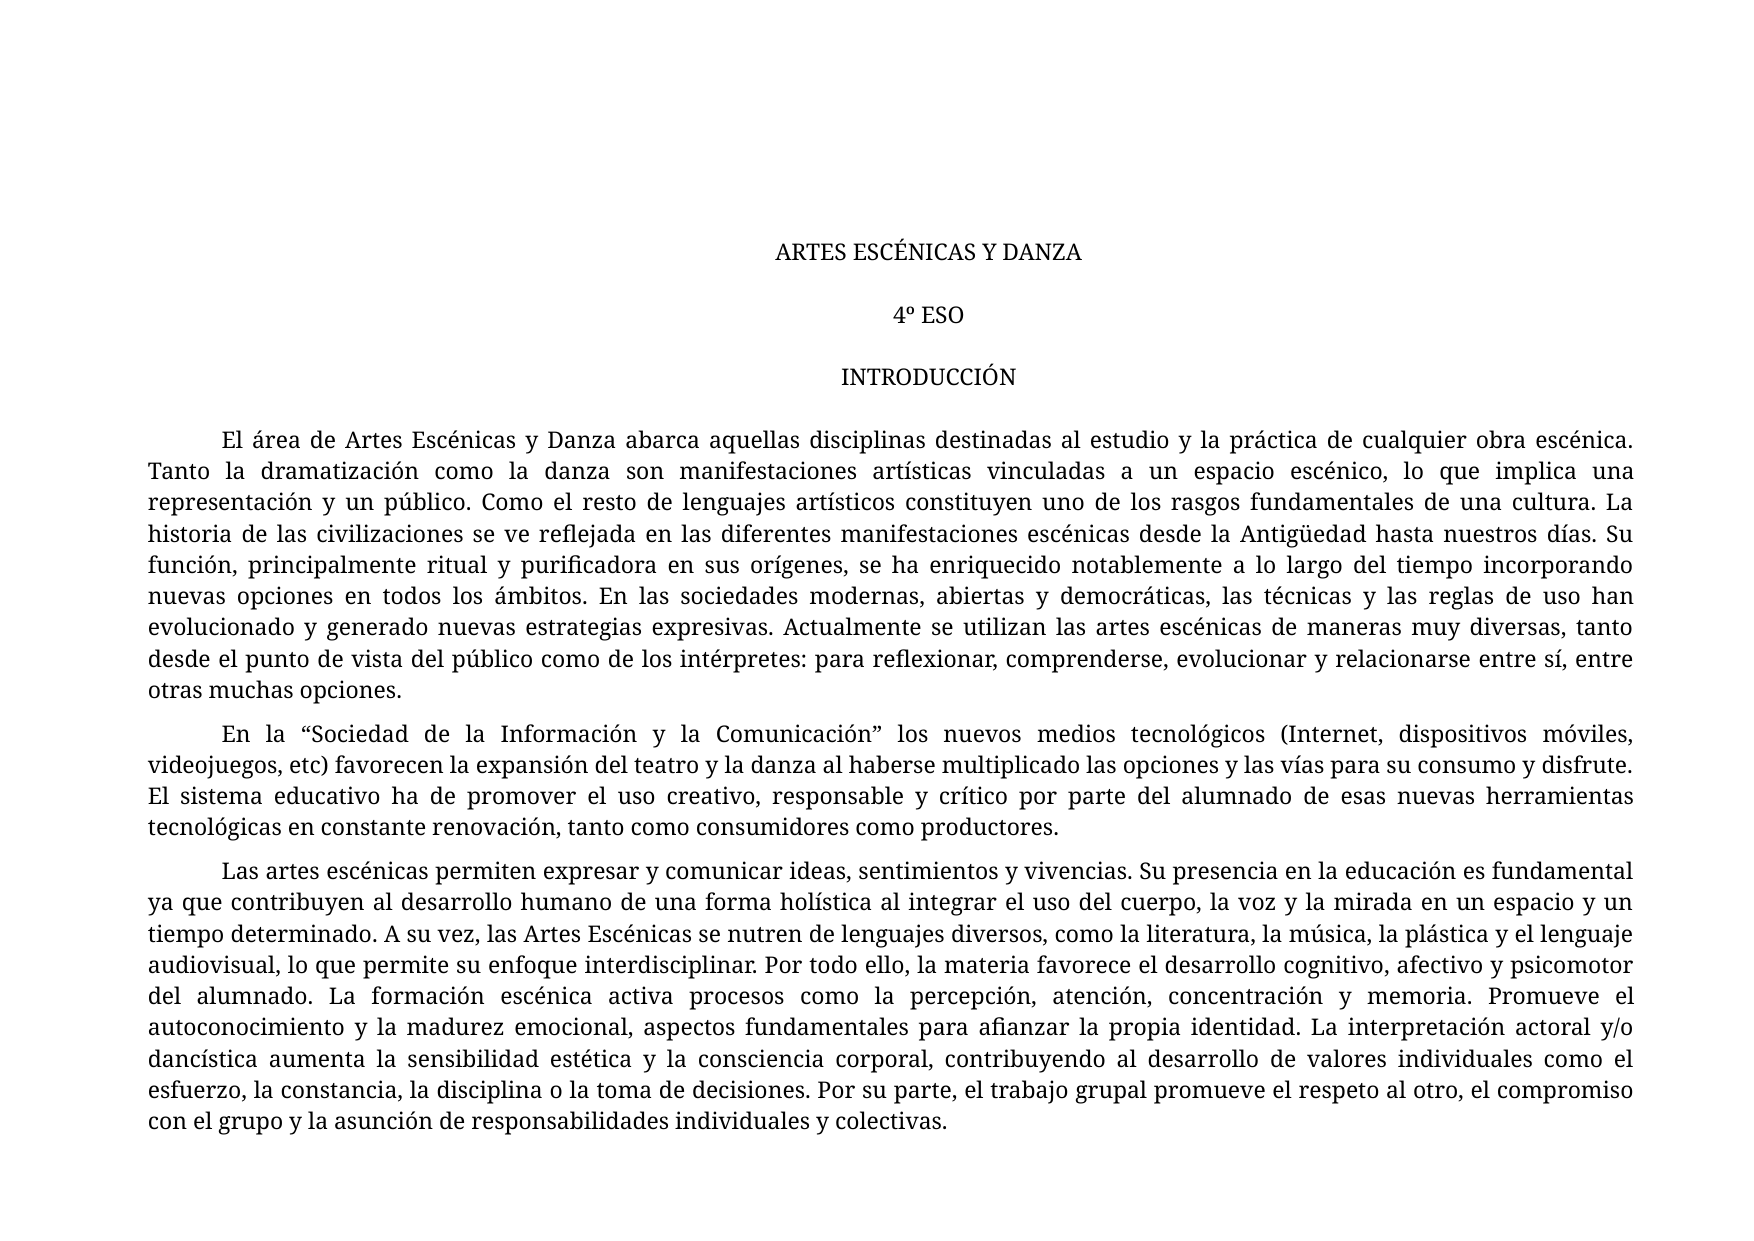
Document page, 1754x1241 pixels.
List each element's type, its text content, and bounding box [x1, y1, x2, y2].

text En la “Sociedad de la Información y la Comunicación” los nuevos medios tecnológicos (Internet, dispositivos móviles, videojuegos, etc) favorecen la expansión del teatro y la danza al haberse multiplicado las opciones y las vías para su consumo y disfrute. El sistema educativo ha de promover el uso creativo, responsable y crítico por parte del alumnado de esas nuevas herramientas tecnológicas en constante renovación, tanto como consumidores como productores. [148, 717, 1636, 842]
text ARTES ESCÉNICAS Y DANZA [148, 236, 1636, 267]
text El área de Artes Escénicas y Danza abarca aquellas disciplinas destinadas al estudio y la práctica de cualquier obra escénica. Tanto la dramatización como la danza son manifestaciones artísticas vinculadas a un espacio escénico, lo que implica una representación y un público. Como el resto de lenguajes artísticos constituyen uno de los rasgos fundamentales de una cultura. La historia de las civilizaciones se ve reflejada en las diferentes manifestaciones escénicas desde la Antigüedad hasta nuestros días. Su función, principalmente ritual y purificadora en sus orígenes, se ha enriquecido notablemente a lo largo del tiempo incorporando nuevas opciones en todos los ámbitos. En las sociedades modernas, abiertas y democráticas, las técnicas y las reglas de uso han evolucionado y generado nuevas estrategias expresivas. Actualmente se utilizan las artes escénicas de maneras muy diversas, tanto desde el punto de vista del público como de los intérpretes: para reflexionar, comprenderse, evolucionar y relacionarse entre sí, entre otras muchas opciones. [148, 424, 1636, 705]
text 4º eso [148, 299, 1636, 330]
text Las artes escénicas permiten expresar y comunicar ideas, sentimientos y vivencias. Su presencia en la educación es fundamental ya que contribuyen al desarrollo humano de una forma holística al integrar el uso del cuerpo, la voz y la mirada en un espacio y un tiempo determinado. A su vez, las Artes Escénicas se nutren de lenguajes diversos, como la literatura, la música, la plástica y el lenguaje audiovisual, lo que permite su enfoque interdisciplinar. Por todo ello, la materia favorece el desarrollo cognitivo, afectivo y psicomotor del alumnado. La formación escénica activa procesos como la percepción, atención, concentración y memoria. Promueve el autoconocimiento y la madurez emocional, aspectos fundamentales para afianzar la propia identidad. La interpretación actoral y/o dancística aumenta la sensibilidad estética y la consciencia corporal, contribuyendo al desarrollo de valores individuales como el esfuerzo, la constancia, la disciplina o la toma de decisiones. Por su parte, el trabajo grupal promueve el respeto al otro, el compromiso con el grupo y la asunción de responsabilidades individuales y colectivas. [148, 855, 1636, 1136]
text Introducción [148, 361, 1636, 392]
